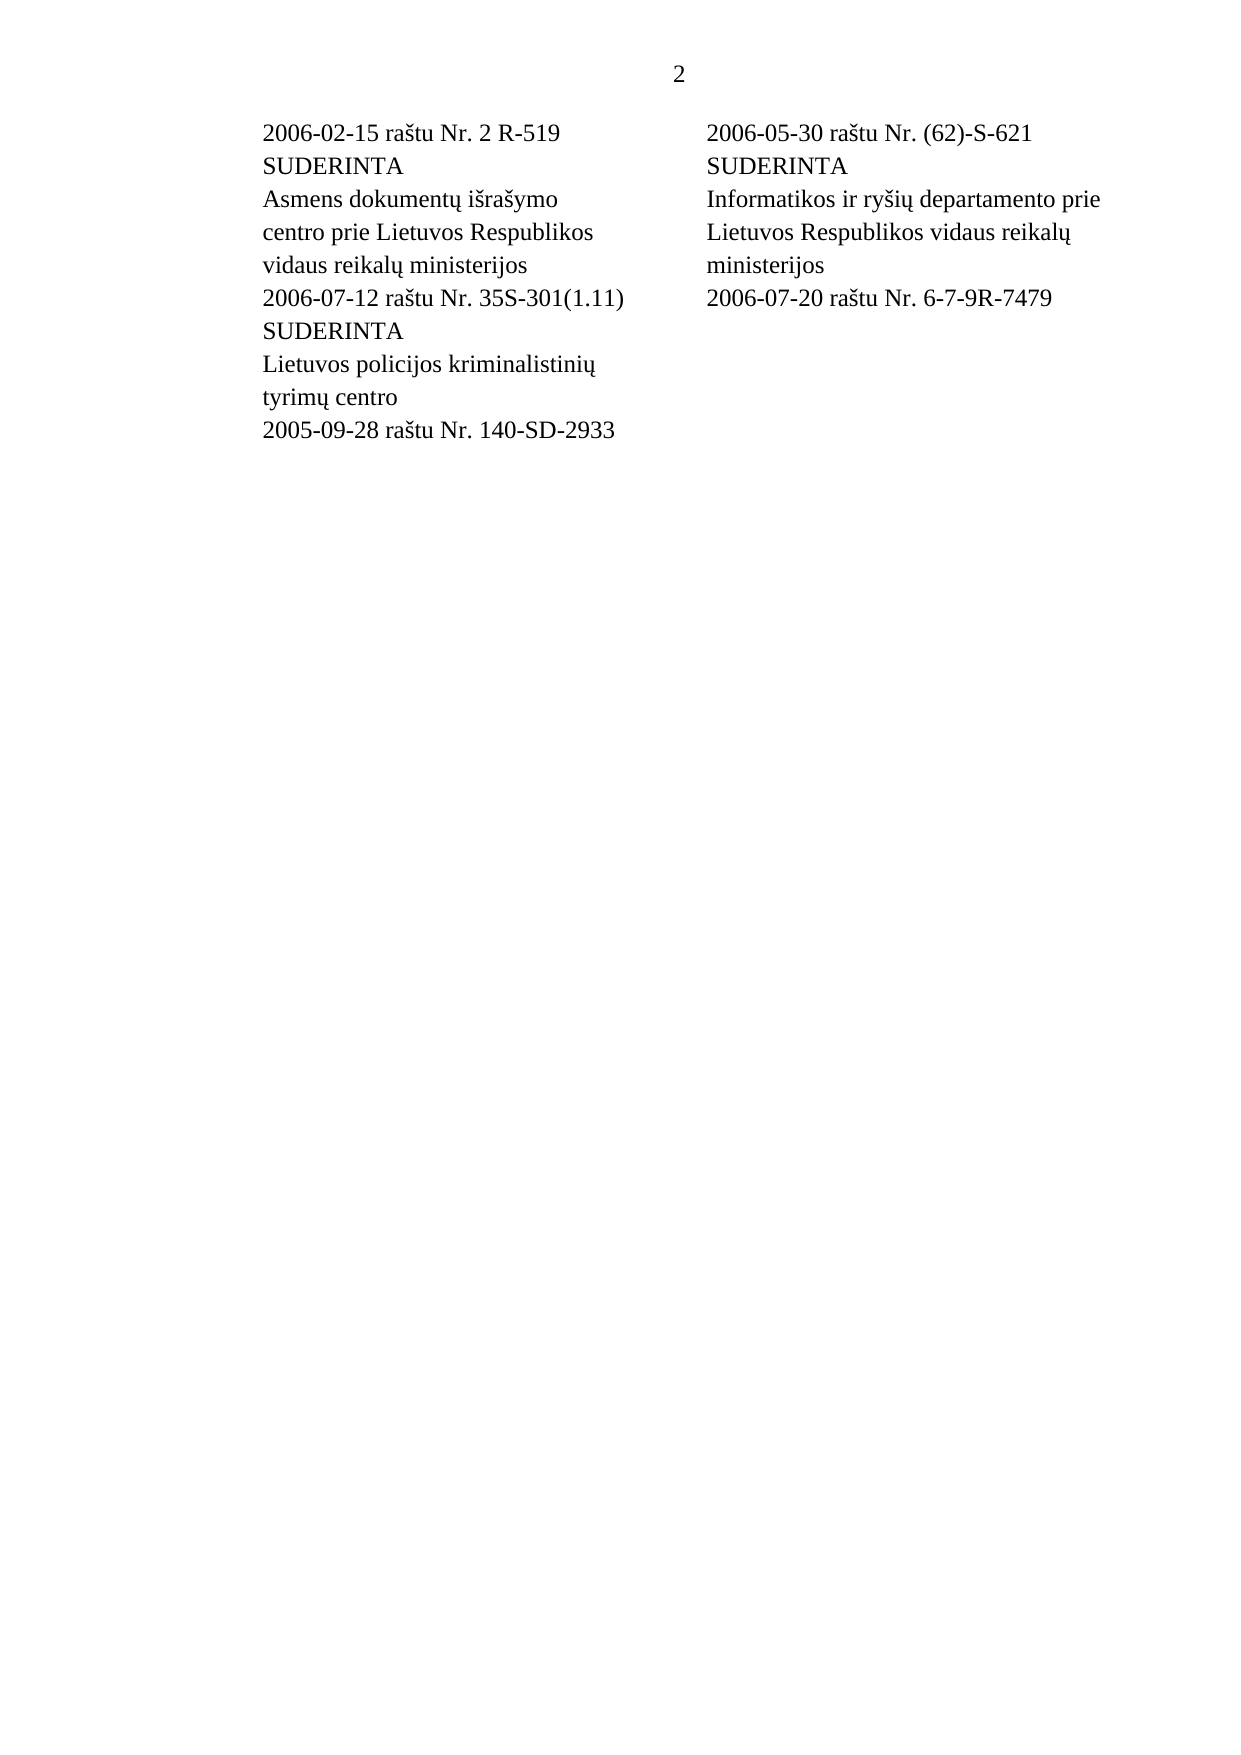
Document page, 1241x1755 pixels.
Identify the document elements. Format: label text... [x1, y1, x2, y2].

table_cell 2006-02-15 raštu Nr. 2 R-519 [177, 118, 695, 151]
table_cell SUDERINTA Lietuvos policijos kriminalistinių tyrimų centro 2005-09-28 raštu Nr. 140-SD-2933 [177, 316, 695, 448]
table_cell SUDERINTA Asmens dokumentų išrašymo centro prie Lietuvos Respublikos vidaus reikalų ministerijos 2006-07-12 raštu Nr. 35S-301(1.11) [177, 151, 695, 316]
table_cell [695, 316, 1197, 448]
table_cell SUDERINTA Informatikos ir ryšių departamento prie Lietuvos Respublikos vidaus reikalų ministerijos 2006-07-20 raštu Nr. 6-7-9R-7479 [695, 151, 1197, 316]
table_cell 2006-05-30 raštu Nr. (62)-S-621 [695, 118, 1197, 151]
